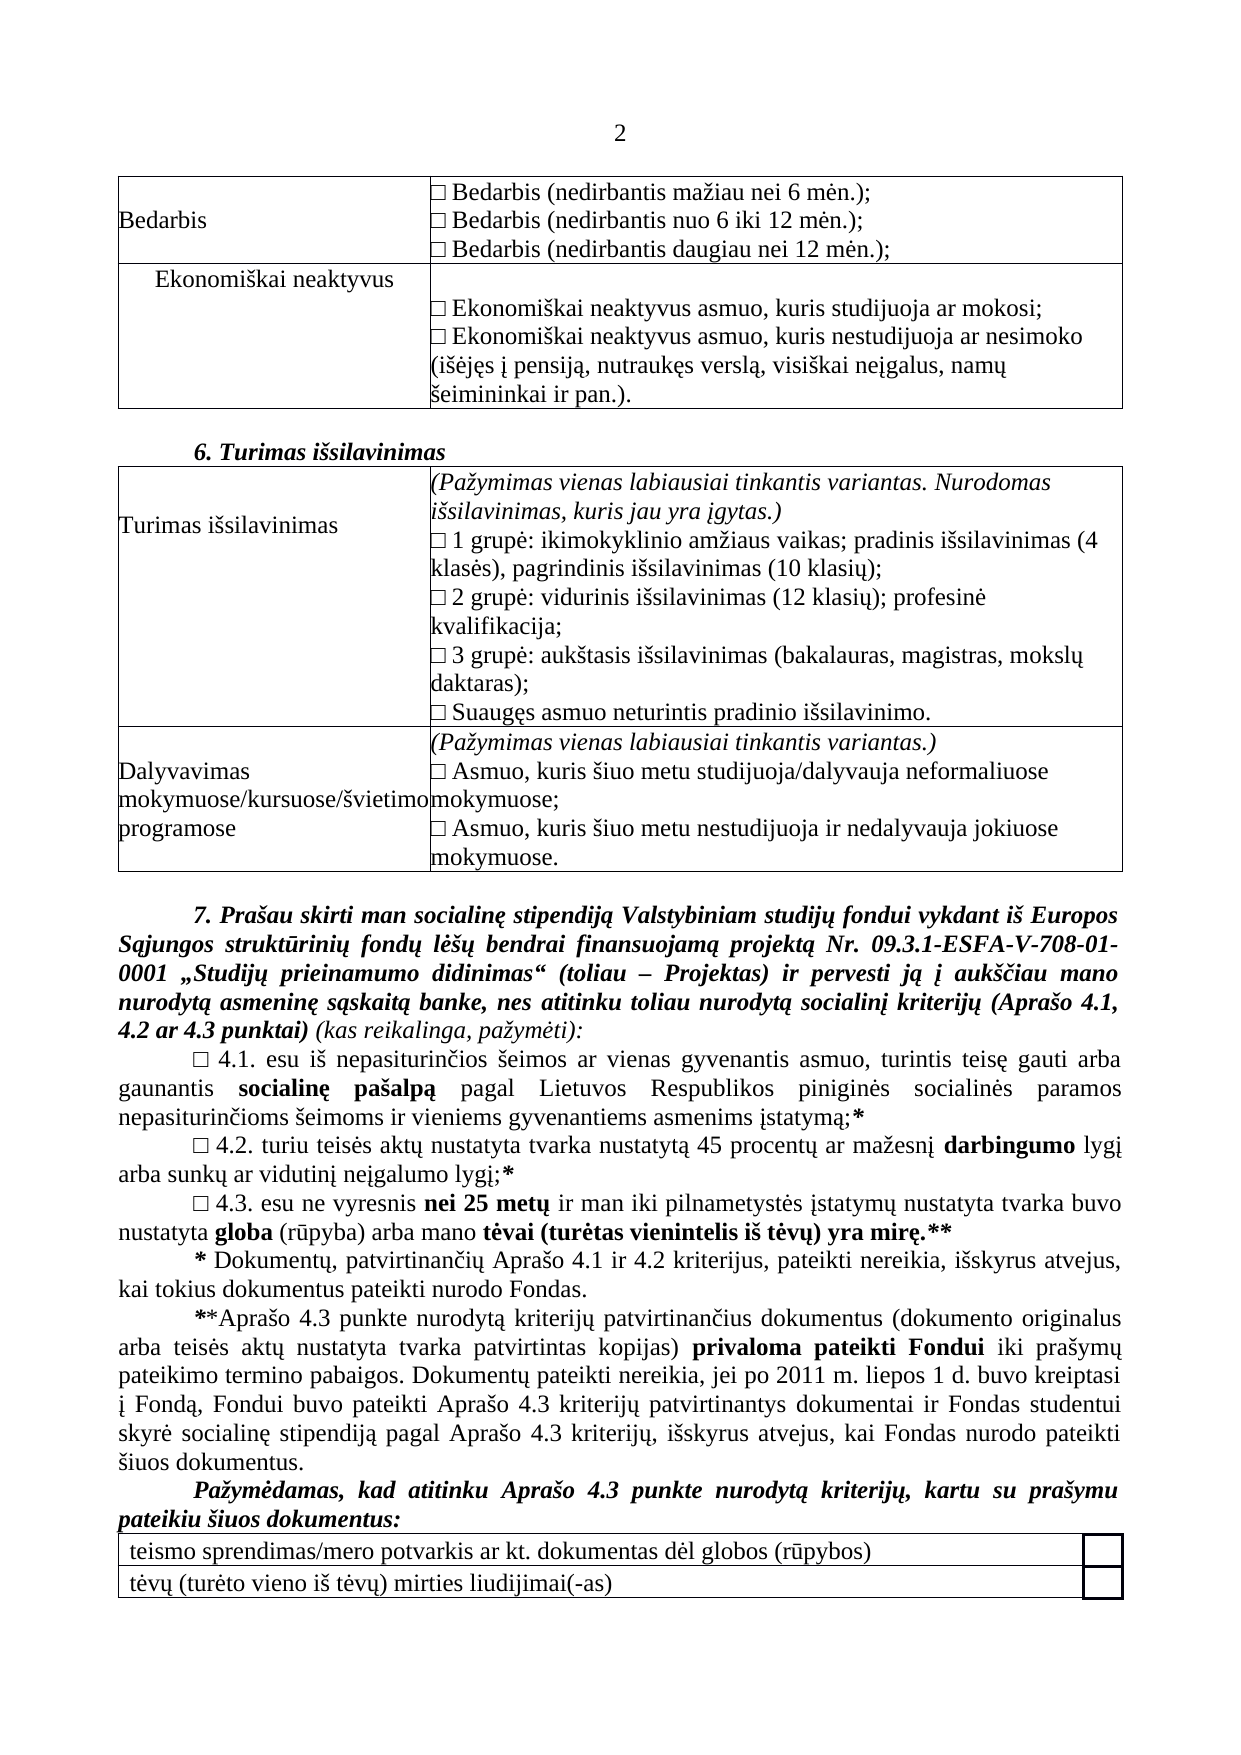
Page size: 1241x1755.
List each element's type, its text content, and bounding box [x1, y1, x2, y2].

text **Aprašo 4.3 punkte nurodytą kriterijų patvirtinančius dokumentus (dokumento originalus arba teisės aktų nustatyta tvarka patvirtintas kopijas) privaloma pateikti Fondui iki prašymų pateikimo termino pabaigos. Dokumentų pateikti nereikia, jei po 2011 m. liepos 1 d. buvo kreiptasi į Fondą, Fondui buvo pateikti Aprašo 4.3 kriterijų patvirtinantys dokumentai ir Fondas studentui skyrė socialinę stipendiją pagal Aprašo 4.3 kriterijų, išskyrus atvejus, kai Fondas nurodo pateikti šiuos dokumentus. [118, 1303, 1122, 1476]
table_cell (Pažymimas vienas labiausiai tinkantis variantas.) □ Asmuo, kuris šiuo metu studijuoja/dalyvauja neformaliuose mokymuose; □ Asmuo, kuris šiuo metu nestudijuoja ir nedalyvauja jokiuose mokymuose. [431, 727, 1122, 871]
table_cell tėvų (turėto vieno iš tėvų) mirties liudijimai(-as) [119, 1566, 1082, 1597]
table_cell □ Bedarbis (nedirbantis mažiau nei 6 mėn.); □ Bedarbis (nedirbantis nuo 6 iki 12 mėn.); □ Bedarbis (nedirbantis daugiau nei 12 mėn.); [431, 177, 1122, 263]
text □ 4.1. esu iš nepasiturinčios šeimos ar vienas gyvenantis asmuo, turintis teisę gauti arba gaunantis socialinę pašalpą pagal Lietuvos Respublikos piniginės socialinės paramos nepasiturinčioms šeimoms ir vieniems gyvenantiems asmenims įstatymą;* [118, 1044, 1122, 1131]
table_header [1085, 1536, 1121, 1565]
table_cell □ Ekonomiškai neaktyvus asmuo, kuris studijuoja ar mokosi; □ Ekonomiškai neaktyvus asmuo, kuris nestudijuoja ar nesimoko (išėjęs į pensiją, nutraukęs verslą, visiškai neįgalus, namų šeimininkai ir pan.). [431, 264, 1122, 408]
text * Dokumentų, patvirtinančių Aprašo 4.1 ir 4.2 kriterijus, pateikti nereikia, išskyrus atvejus, kai tokius dokumentus pateikti nurodo Fondas. [118, 1246, 1122, 1303]
table_cell (Pažymimas vienas labiausiai tinkantis variantas. Nurodomas išsilavinimas, kuris jau yra įgytas.) □ 1 grupė: ikimokyklinio amžiaus vaikas; pradinis išsilavinimas (4 klasės), pagrindinis išsilavinimas (10 klasių); □ 2 grupė: vidurinis išsilavinimas (12 klasių); profesinė kvalifikacija; □ 3 grupė: aukštasis išsilavinimas (bakalauras, magistras, mokslų daktaras); □ Suaugęs asmuo neturintis pradinio išsilavinimo. [431, 467, 1122, 726]
table_cell Dalyvavimas mokymuose/kursuose/švietimo programose [119, 727, 430, 871]
table_cell Turimas išsilavinimas [119, 467, 430, 726]
table_cell Ekonomiškai neaktyvus [119, 264, 430, 408]
table_header teismo sprendimas/mero potvarkis ar kt. dokumentas dėl globos (rūpybos) [119, 1534, 1082, 1565]
text □ 4.2. turiu teisės aktų nustatyta tvarka nustatytą 45 procentų ar mažesnį darbingumo lygį arba sunkų ar vidutinį neįgalumo lygį;* [118, 1131, 1122, 1188]
text Pažymėdamas, kad atitinku Aprašo 4.3 punkte nurodytą kriterijų, kartu su prašymu pateikiu šiuos dokumentus: [118, 1476, 1122, 1533]
text □ 4.3. esu ne vyresnis nei 25 metų ir man iki pilnametystės įstatymų nustatyta tvarka buvo nustatyta globa (rūpyba) arba mano tėvai (turėtas vienintelis iš tėvų) yra mirę.** [118, 1188, 1122, 1246]
table_cell Bedarbis [119, 177, 430, 263]
table_cell 6. Turimas išsilavinimas [118, 409, 1122, 466]
table_cell [1085, 1568, 1121, 1597]
text 7. Prašau skirti man socialinę stipendiją Valstybiniam studijų fondui vykdant iš Europos Sąjungos struktūrinių fondų lėšų bendrai finansuojamą projektą Nr. 09.3.1-ESFA-V-708-01-0001 „Studijų prieinamumo didinimas“ (toliau – Projektas) ir pervesti ją į aukščiau mano nurodytą asmeninę sąskaitą banke, nes atitinku toliau nurodytą socialinį kriterijų (Aprašo 4.1, 4.2 ar 4.3 punktai) (kas reikalinga, pažymėti): [118, 901, 1122, 1044]
